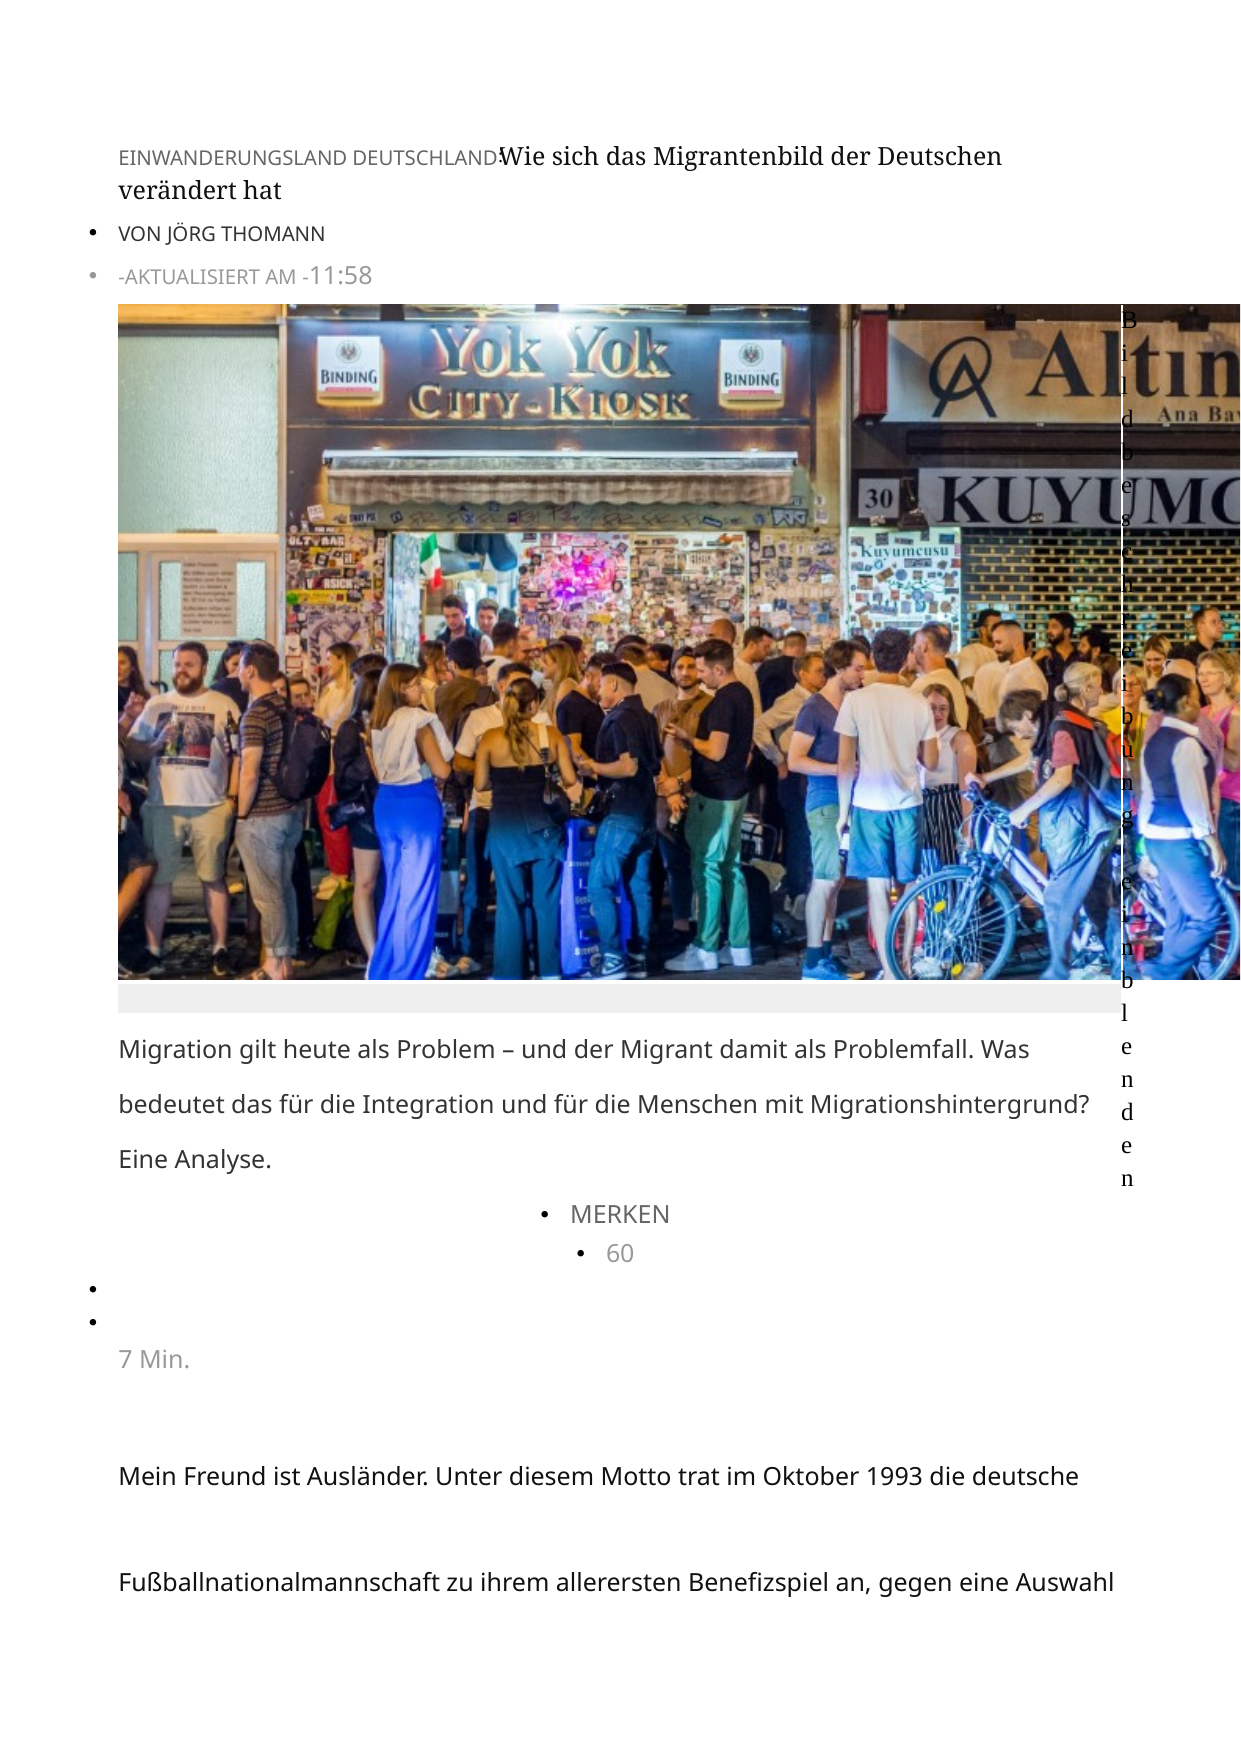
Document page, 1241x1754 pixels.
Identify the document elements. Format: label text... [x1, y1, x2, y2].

picture [1126, 320, 1134, 327]
picture [1125, 714, 1130, 723]
text Migration gilt heute als Problem – und der Migrant damit als Problemfall. Was bedeutet das für die Integration und für die Menschen mit Migrationshintergrund? Eine Analyse. [118, 1032, 1121, 1176]
list VON JÖRG THOMANN [118, 219, 1122, 247]
picture [1126, 313, 1133, 319]
subtitle EINWANDERUNGSLAND DEUTSCHLANDWie sich das Migrantenbild der Deutschen verändert hat [118, 139, 1122, 207]
picture [1125, 450, 1130, 459]
list -AKTUALISIERT AM -11:58 [118, 258, 1122, 292]
text 7 Min. [118, 1341, 1122, 1375]
list MERKEN [118, 1197, 1122, 1231]
list 60 [118, 1236, 1122, 1270]
picture [118, 304, 1241, 980]
text Mein Freund ist Ausländer. Unter diesem Motto trat im Oktober 1993 die deutsche Fußballnationalmannschaft zu ihrem allerersten Benefizspiel an, gegen eine Auswahl [118, 1458, 1122, 1599]
